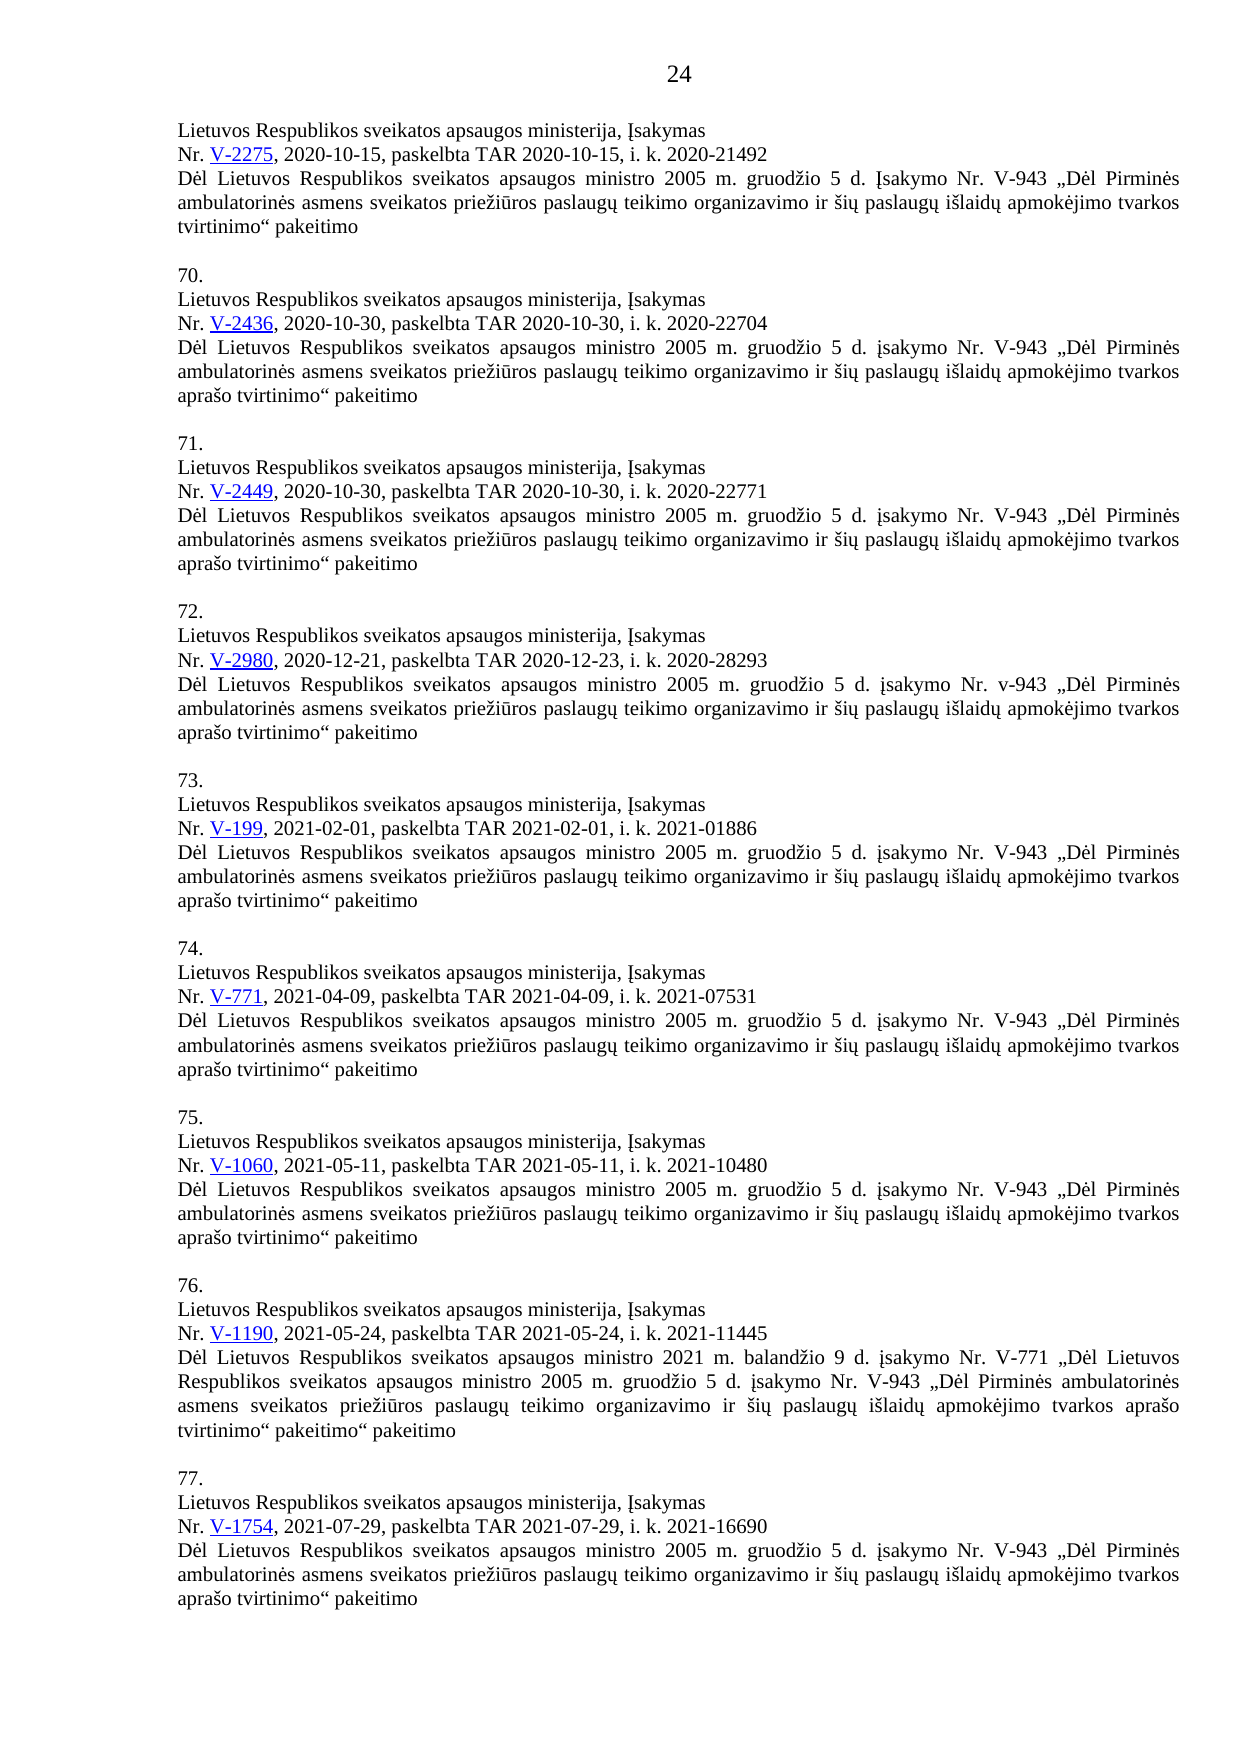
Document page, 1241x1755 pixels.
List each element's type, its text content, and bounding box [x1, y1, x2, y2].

text Nr. V-1754, 2021-07-29, paskelbta TAR 2021-07-29, i. k. 2021-16690 [177, 1514, 1181, 1538]
text Lietuvos Respublikos sveikatos apsaugos ministerija, Įsakymas [177, 792, 1181, 816]
text Dėl Lietuvos Respublikos sveikatos apsaugos ministro 2005 m. gruodžio 5 d. įsakymo Nr. V-943 „Dėl Pirminės ambulatorinės asmens sveikatos priežiūros paslaugų teikimo organizavimo ir šių paslaugų išlaidų apmokėjimo tvarkos aprašo tvirtinimo“ pakeitimo [177, 1538, 1181, 1610]
text Nr. V-199, 2021-02-01, paskelbta TAR 2021-02-01, i. k. 2021-01886 [177, 816, 1181, 840]
text Lietuvos Respublikos sveikatos apsaugos ministerija, Įsakymas [177, 455, 1181, 479]
text Nr. V-1060, 2021-05-11, paskelbta TAR 2021-05-11, i. k. 2021-10480 [177, 1153, 1181, 1177]
text Nr. V-2449, 2020-10-30, paskelbta TAR 2020-10-30, i. k. 2020-22771 [177, 479, 1181, 503]
text 75. [177, 1105, 1181, 1129]
text Nr. V-2275, 2020-10-15, paskelbta TAR 2020-10-15, i. k. 2020-21492 [177, 142, 1181, 166]
text 71. [177, 431, 1181, 455]
text Dėl Lietuvos Respublikos sveikatos apsaugos ministro 2021 m. balandžio 9 d. įsakymo Nr. V-771 „Dėl Lietuvos Respublikos sveikatos apsaugos ministro 2005 m. gruodžio 5 d. įsakymo Nr. V-943 „Dėl Pirminės ambulatorinės asmens sveikatos priežiūros paslaugų teikimo organizavimo ir šių paslaugų išlaidų apmokėjimo tvarkos aprašo tvirtinimo“ pakeitimo“ pakeitimo [177, 1345, 1181, 1442]
text Lietuvos Respublikos sveikatos apsaugos ministerija, Įsakymas [177, 1490, 1181, 1514]
text 77. [177, 1466, 1181, 1490]
text 70. [177, 262, 1181, 287]
text 72. [177, 599, 1181, 623]
text Lietuvos Respublikos sveikatos apsaugos ministerija, Įsakymas [177, 287, 1181, 311]
text Lietuvos Respublikos sveikatos apsaugos ministerija, Įsakymas [177, 118, 1181, 142]
text Dėl Lietuvos Respublikos sveikatos apsaugos ministro 2005 m. gruodžio 5 d. įsakymo Nr. V-943 „Dėl Pirminės ambulatorinės asmens sveikatos priežiūros paslaugų teikimo organizavimo ir šių paslaugų išlaidų apmokėjimo tvarkos aprašo tvirtinimo“ pakeitimo [177, 503, 1181, 575]
text 76. [177, 1273, 1181, 1297]
text Nr. V-2980, 2020-12-21, paskelbta TAR 2020-12-23, i. k. 2020-28293 [177, 647, 1181, 672]
text Dėl Lietuvos Respublikos sveikatos apsaugos ministro 2005 m. gruodžio 5 d. įsakymo Nr. V-943 „Dėl Pirminės ambulatorinės asmens sveikatos priežiūros paslaugų teikimo organizavimo ir šių paslaugų išlaidų apmokėjimo tvarkos aprašo tvirtinimo“ pakeitimo [177, 1008, 1181, 1081]
text 73. [177, 768, 1181, 792]
text Dėl Lietuvos Respublikos sveikatos apsaugos ministro 2005 m. gruodžio 5 d. įsakymo Nr. v-943 „Dėl Pirminės ambulatorinės asmens sveikatos priežiūros paslaugų teikimo organizavimo ir šių paslaugų išlaidų apmokėjimo tvarkos aprašo tvirtinimo“ pakeitimo [177, 672, 1181, 744]
text Lietuvos Respublikos sveikatos apsaugos ministerija, Įsakymas [177, 1129, 1181, 1153]
text Nr. V-771, 2021-04-09, paskelbta TAR 2021-04-09, i. k. 2021-07531 [177, 984, 1181, 1008]
text Dėl Lietuvos Respublikos sveikatos apsaugos ministro 2005 m. gruodžio 5 d. Įsakymo Nr. V-943 „Dėl Pirminės ambulatorinės asmens sveikatos priežiūros paslaugų teikimo organizavimo ir šių paslaugų išlaidų apmokėjimo tvarkos tvirtinimo“ pakeitimo [177, 166, 1181, 238]
text Lietuvos Respublikos sveikatos apsaugos ministerija, Įsakymas [177, 623, 1181, 647]
text Dėl Lietuvos Respublikos sveikatos apsaugos ministro 2005 m. gruodžio 5 d. įsakymo Nr. V-943 „Dėl Pirminės ambulatorinės asmens sveikatos priežiūros paslaugų teikimo organizavimo ir šių paslaugų išlaidų apmokėjimo tvarkos aprašo tvirtinimo“ pakeitimo [177, 840, 1181, 912]
text Dėl Lietuvos Respublikos sveikatos apsaugos ministro 2005 m. gruodžio 5 d. įsakymo Nr. V-943 „Dėl Pirminės ambulatorinės asmens sveikatos priežiūros paslaugų teikimo organizavimo ir šių paslaugų išlaidų apmokėjimo tvarkos aprašo tvirtinimo“ pakeitimo [177, 1177, 1181, 1249]
text Dėl Lietuvos Respublikos sveikatos apsaugos ministro 2005 m. gruodžio 5 d. įsakymo Nr. V-943 „Dėl Pirminės ambulatorinės asmens sveikatos priežiūros paslaugų teikimo organizavimo ir šių paslaugų išlaidų apmokėjimo tvarkos aprašo tvirtinimo“ pakeitimo [177, 335, 1181, 407]
text Nr. V-1190, 2021-05-24, paskelbta TAR 2021-05-24, i. k. 2021-11445 [177, 1321, 1181, 1345]
text Lietuvos Respublikos sveikatos apsaugos ministerija, Įsakymas [177, 960, 1181, 984]
text Nr. V-2436, 2020-10-30, paskelbta TAR 2020-10-30, i. k. 2020-22704 [177, 311, 1181, 335]
text Lietuvos Respublikos sveikatos apsaugos ministerija, Įsakymas [177, 1297, 1181, 1321]
text 74. [177, 936, 1181, 960]
